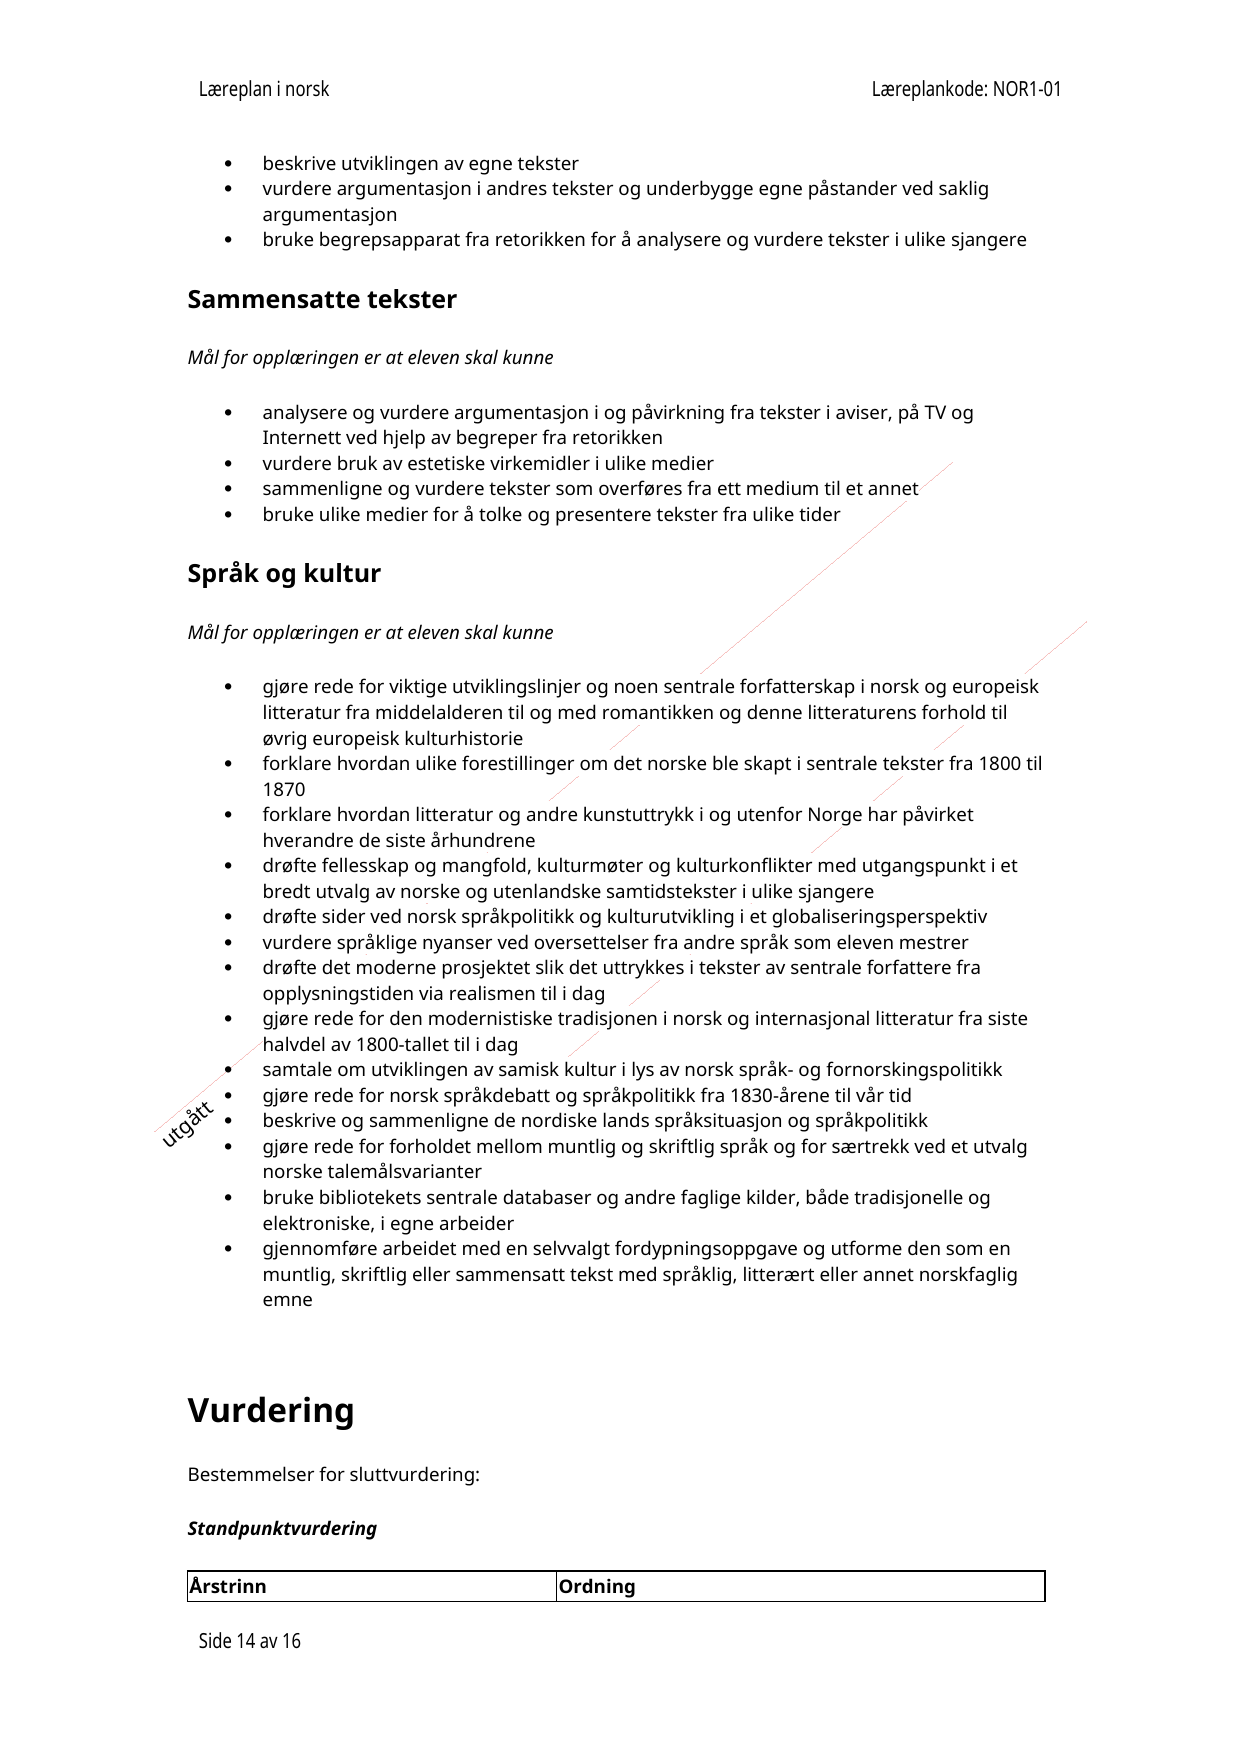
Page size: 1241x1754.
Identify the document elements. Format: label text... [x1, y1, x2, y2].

text Mål for opplæringen er at eleven skal kunne [187, 344, 1053, 370]
list forklare hvordan litteratur og andre kunstuttrykk i og utenfor Norge har påvirket hverandre de siste århundrene [814, 801, 1053, 852]
list gjennomføre arbeidet med en selvvalgt fordypningsoppgave og utforme den som en muntlig, skriftlig eller sammensatt tekst med språklig, litterært eller annet norskfaglig emne [313, 1235, 1053, 1312]
list drøfte fellesskap og mangfold, kulturmøter og kulturkonflikter med utgangspunkt i et bredt utvalg av norske og utenlandske samtidstekster i ulike sjangere [813, 852, 1053, 903]
list vurdere språklige nyanser ved oversettelser fra andre språk som eleven mestrer [969, 929, 1053, 954]
list beskrive og sammenligne de nordiske lands språksituasjon og språkpolitikk [928, 1108, 1053, 1133]
list analysere og vurdere argumentasjon i og påvirkning fra tekster i aviser, på TV og Internett ved hjelp av begreper fra retorikken [663, 399, 1053, 450]
subtitle Sammensatte tekster [458, 281, 1053, 315]
list gjøre rede for forholdet mellom muntlig og skriftlig språk og for særtrekk ved et utvalg norske talemålsvarianter [482, 1133, 1053, 1184]
list gjøre rede for den modernistiske tradisjonen i norsk og internasjonal litteratur fra siste halvdel av 1800-tallet til i dag [569, 1006, 1053, 1057]
list bruke bibliotekets sentrale databaser og andre faglige kilder, både tradisjonelle og elektroniske, i egne arbeider [514, 1184, 1053, 1235]
subtitle Språk og kultur [802, 556, 1053, 590]
list gjøre rede for viktige utviklingslinjer og noen sentrale forfatterskap i norsk og europeisk litteratur fra middelalderen til og med romantikken og denne litteraturens forhold til øvrig europeisk kulturhistorie [935, 674, 1053, 750]
list forklare hvordan ulike forestillinger om det norske ble skapt i sentrale tekster fra 1800 til 1870 [550, 776, 901, 801]
text Bestemmelser for sluttvurdering: [480, 1461, 1053, 1487]
list drøfte det moderne prosjektet slik det uttrykkes i tekster av sentrale forfattere fra opplysningstiden via realismen til i dag [630, 954, 1053, 1006]
list vurdere argumentasjon i andres tekster og underbygge egne påstander ved saklig argumentasjon [398, 176, 1053, 227]
list bruke ulike medier for å tolke og presentere tekster fra ulike tider [877, 501, 1053, 527]
list gjøre rede for viktige utviklingslinjer og noen sentrale forfatterskap i norsk og europeisk litteratur fra middelalderen til og med romantikken og denne litteraturens forhold til øvrig europeisk kulturhistorie [611, 725, 962, 750]
text Mål for opplæringen er at eleven skal kunne [561, 619, 764, 645]
subtitle Vurdering [364, 1341, 1053, 1432]
list drøfte fellesskap og mangfold, kulturmøter og kulturkonflikter med utgangspunkt i et bredt utvalg av norske og utenlandske samtidstekster i ulike sjangere [225, 852, 486, 903]
list forklare hvordan litteratur og andre kunstuttrykk i og utenfor Norge har påvirket hverandre de siste århundrene [536, 827, 840, 852]
list forklare hvordan ulike forestillinger om det norske ble skapt i sentrale tekster fra 1800 til 1870 [305, 776, 577, 801]
list vurdere argumentasjon i andres tekster og underbygge egne påstander ved saklig argumentasjon [225, 176, 263, 227]
list bruke ulike medier for å tolke og presentere tekster fra ulike tider [841, 501, 904, 527]
list drøfte sider ved norsk språkpolitikk og kulturutvikling i et globaliseringsperspektiv [225, 903, 425, 929]
list vurdere bruk av estetiske virkemidler i ulike medier [714, 450, 1053, 476]
text Standpunktvurdering [379, 1516, 1053, 1541]
list gjøre rede for norsk språkdebatt og språkpolitikk fra 1830-årene til vår tid [912, 1082, 1053, 1108]
subtitle Språk og kultur [382, 556, 839, 590]
text Mål for opplæringen er at eleven skal kunne [736, 619, 1053, 645]
list beskrive utviklingen av egne tekster [579, 150, 1053, 176]
list drøfte sider ved norsk språkpolitikk og kulturutvikling i et globaliseringsperspektiv [752, 903, 1053, 929]
list beskrive utviklingen av egne tekster [225, 150, 263, 176]
list forklare hvordan ulike forestillinger om det norske ble skapt i sentrale tekster fra 1800 til 1870 [875, 750, 1053, 801]
list drøfte det moderne prosjektet slik det uttrykkes i tekster av sentrale forfattere fra opplysningstiden via realismen til i dag [225, 954, 365, 1006]
list sammenligne og vurdere tekster som overføres fra ett medium til et annet [919, 476, 1053, 501]
